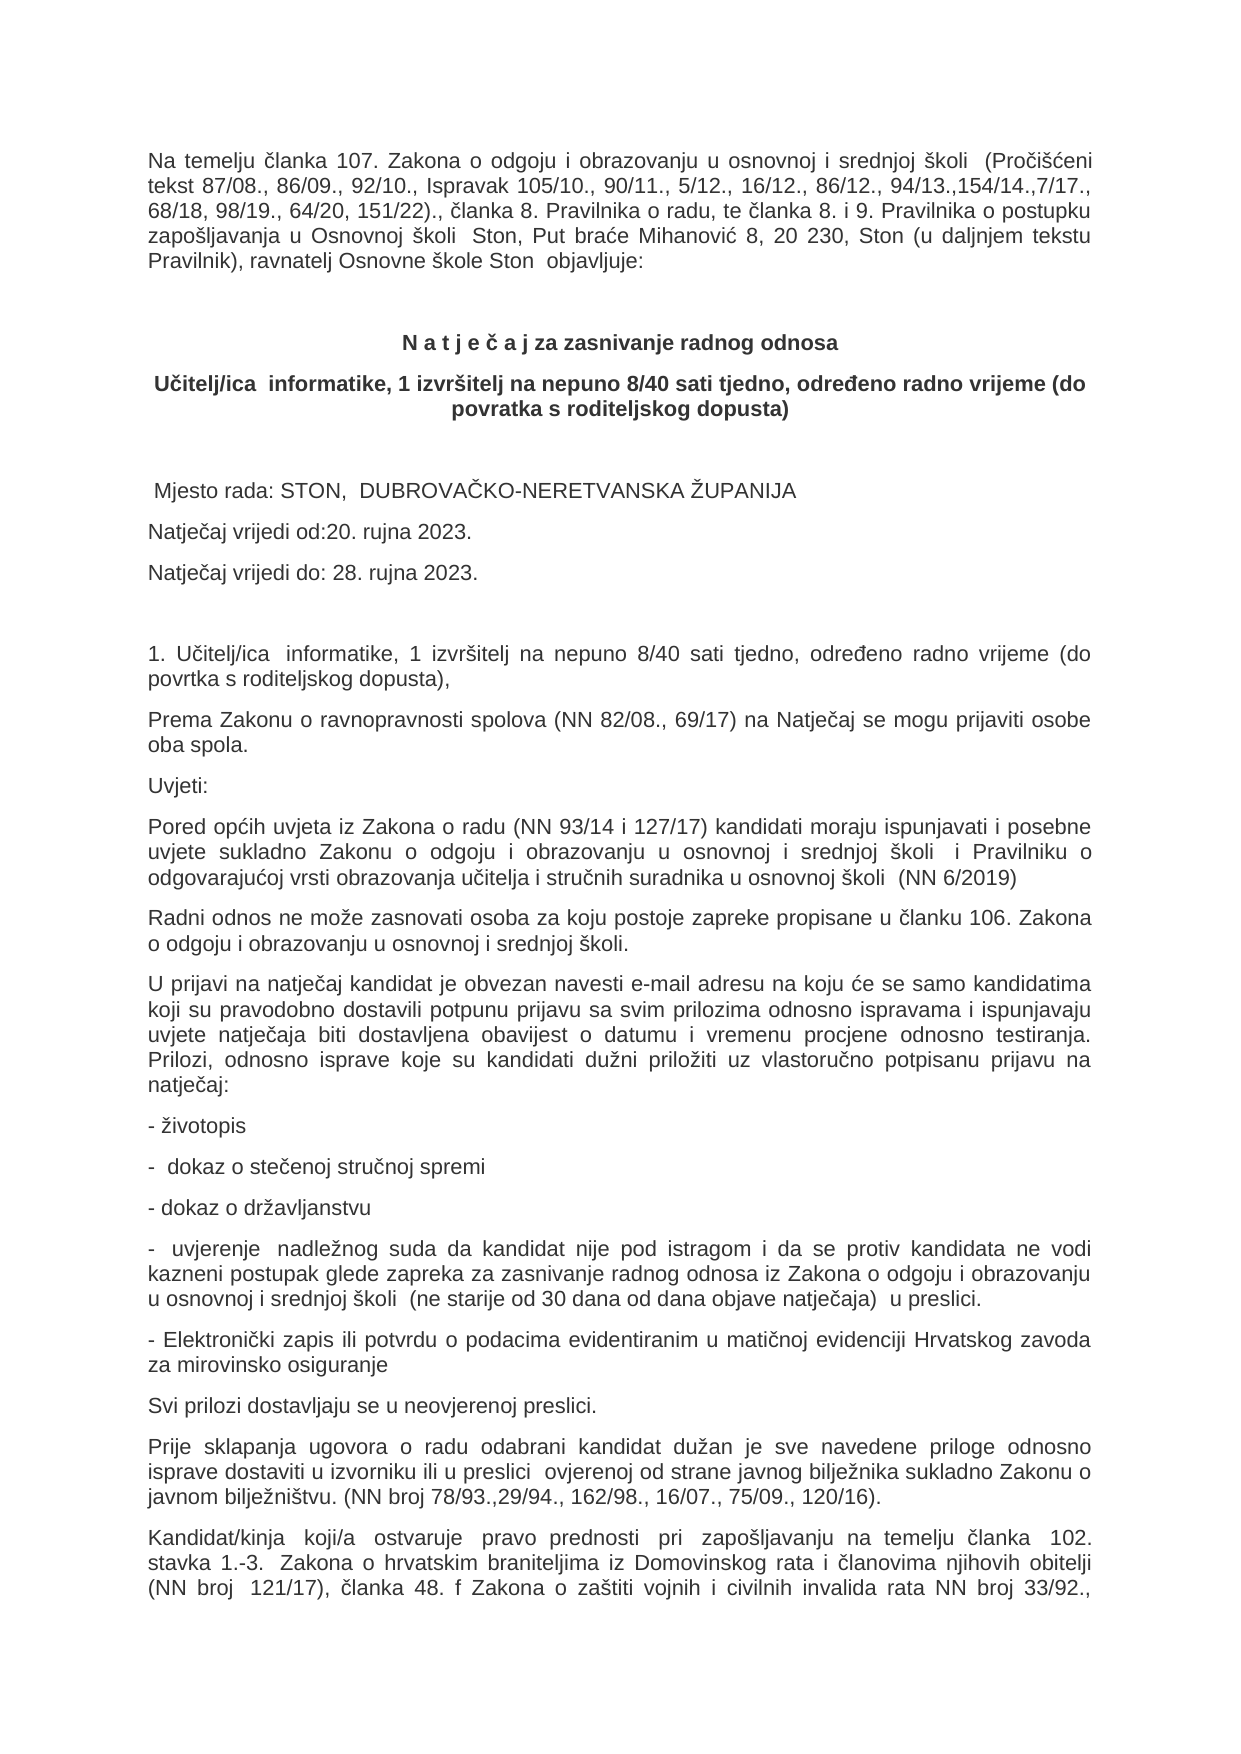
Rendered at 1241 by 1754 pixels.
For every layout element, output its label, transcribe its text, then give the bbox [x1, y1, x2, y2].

text Uvjeti: [148, 773, 1093, 798]
text - dokaz o stečenoj stručnoj spremi [148, 1154, 1093, 1179]
text - životopis [148, 1113, 1093, 1138]
text Kandidat/kinja koji/a ostvaruje pravo prednosti pri zapošljavanju na temelju članka 102. stavka 1.-3. Zakona o hrvatskim braniteljima iz Domovinskog rata i članovima njihovih obitelji (NN broj 121/17), članka 48. f Zakona o zaštiti vojnih i civilnih invalida rata NN broj 33/92., [148, 1525, 1093, 1601]
text 1. Učitelj/ica informatike, 1 izvršitelj na nepuno 8/40 sati tjedno, određeno radno vrijeme (do povrtka s roditeljskog dopusta), [148, 641, 1093, 692]
text Učitelj/ica informatike, 1 izvršitelj na nepuno 8/40 sati tjedno, određeno radno vrijeme (do povratka s roditeljskog dopusta) [148, 371, 1093, 421]
text Na temelju članka 107. Zakona o odgoju i obrazovanju u osnovnoj i srednjoj školi (Pročišćeni tekst 87/08., 86/09., 92/10., Ispravak 105/10., 90/11., 5/12., 16/12., 86/12., 94/13.,154/14.,7/17., 68/18, 98/19., 64/20, 151/22)., članka 8. Pravilnika o radu, te članka 8. i 9. Pravilnika o postupku zapošljavanja u Osnovnoj školi Ston, Put braće Mihanović 8, 20 230, Ston (u daljnjem tekstu Pravilnik), ravnatelj Osnovne škole Ston objavljuje: [148, 148, 1093, 274]
text Svi prilozi dostavljaju se u neovjerenoj preslici. [148, 1393, 1093, 1418]
text Pored općih uvjeta iz Zakona o radu (NN 93/14 i 127/17) kandidati moraju ispunjavati i posebne uvjete sukladno Zakonu o odgoju i obrazovanju u osnovnoj i srednjoj školi i Pravilniku o odgovarajućoj vrsti obrazovanja učitelja i stručnih suradnika u osnovnoj školi (NN 6/2019) [148, 814, 1093, 890]
text - uvjerenje nadležnog suda da kandidat nije pod istragom i da se protiv kandidata ne vodi kazneni postupak glede zapreka za zasnivanje radnog odnosa iz Zakona o odgoju i obrazovanju u osnovnoj i srednjoj školi (ne starije od 30 dana od dana objave natječaja) u preslici. [148, 1236, 1093, 1311]
text Natječaj vrijedi od:20. rujna 2023. [148, 519, 1093, 544]
text - dokaz o državljanstvu [148, 1195, 1093, 1220]
text - Elektronički zapis ili potvrdu o podacima evidentiranim u matičnoj evidenciji Hrvatskog zavoda za mirovinsko osiguranje [148, 1327, 1093, 1377]
text Prije sklapanja ugovora o radu odabrani kandidat dužan je sve navedene priloge odnosno isprave dostaviti u izvorniku ili u preslici ovjerenoj od strane javnog bilježnika sukladno Zakonu o javnom bilježništvu. (NN broj 78/93.,29/94., 162/98., 16/07., 75/09., 120/16). [148, 1434, 1093, 1509]
text N a t j e č a j za zasnivanje radnog odnosa [148, 330, 1093, 355]
text Mjesto rada: STON, DUBROVAČKO-NERETVANSKA ŽUPANIJA [148, 478, 1093, 503]
text Prema Zakonu o ravnopravnosti spolova (NN 82/08., 69/17) na Natječaj se mogu prijaviti osobe oba spola. [148, 707, 1093, 758]
text Radni odnos ne može zasnovati osoba za koju postoje zapreke propisane u članku 106. Zakona o odgoju i obrazovanju u osnovnoj i srednjoj školi. [148, 905, 1093, 956]
text Natječaj vrijedi do: 28. rujna 2023. [148, 559, 1093, 585]
text U prijavi na natječaj kandidat je obvezan navesti e-mail adresu na koju će se samo kandidatima koji su pravodobno dostavili potpunu prijavu sa svim prilozima odnosno ispravama i ispunjavaju uvjete natječaja biti dostavljena obavijest o datumu i vremenu procjene odnosno testiranja. Prilozi, odnosno isprave koje su kandidati dužni priložiti uz vlastoručno potpisanu prijavu na natječaj: [148, 971, 1093, 1097]
